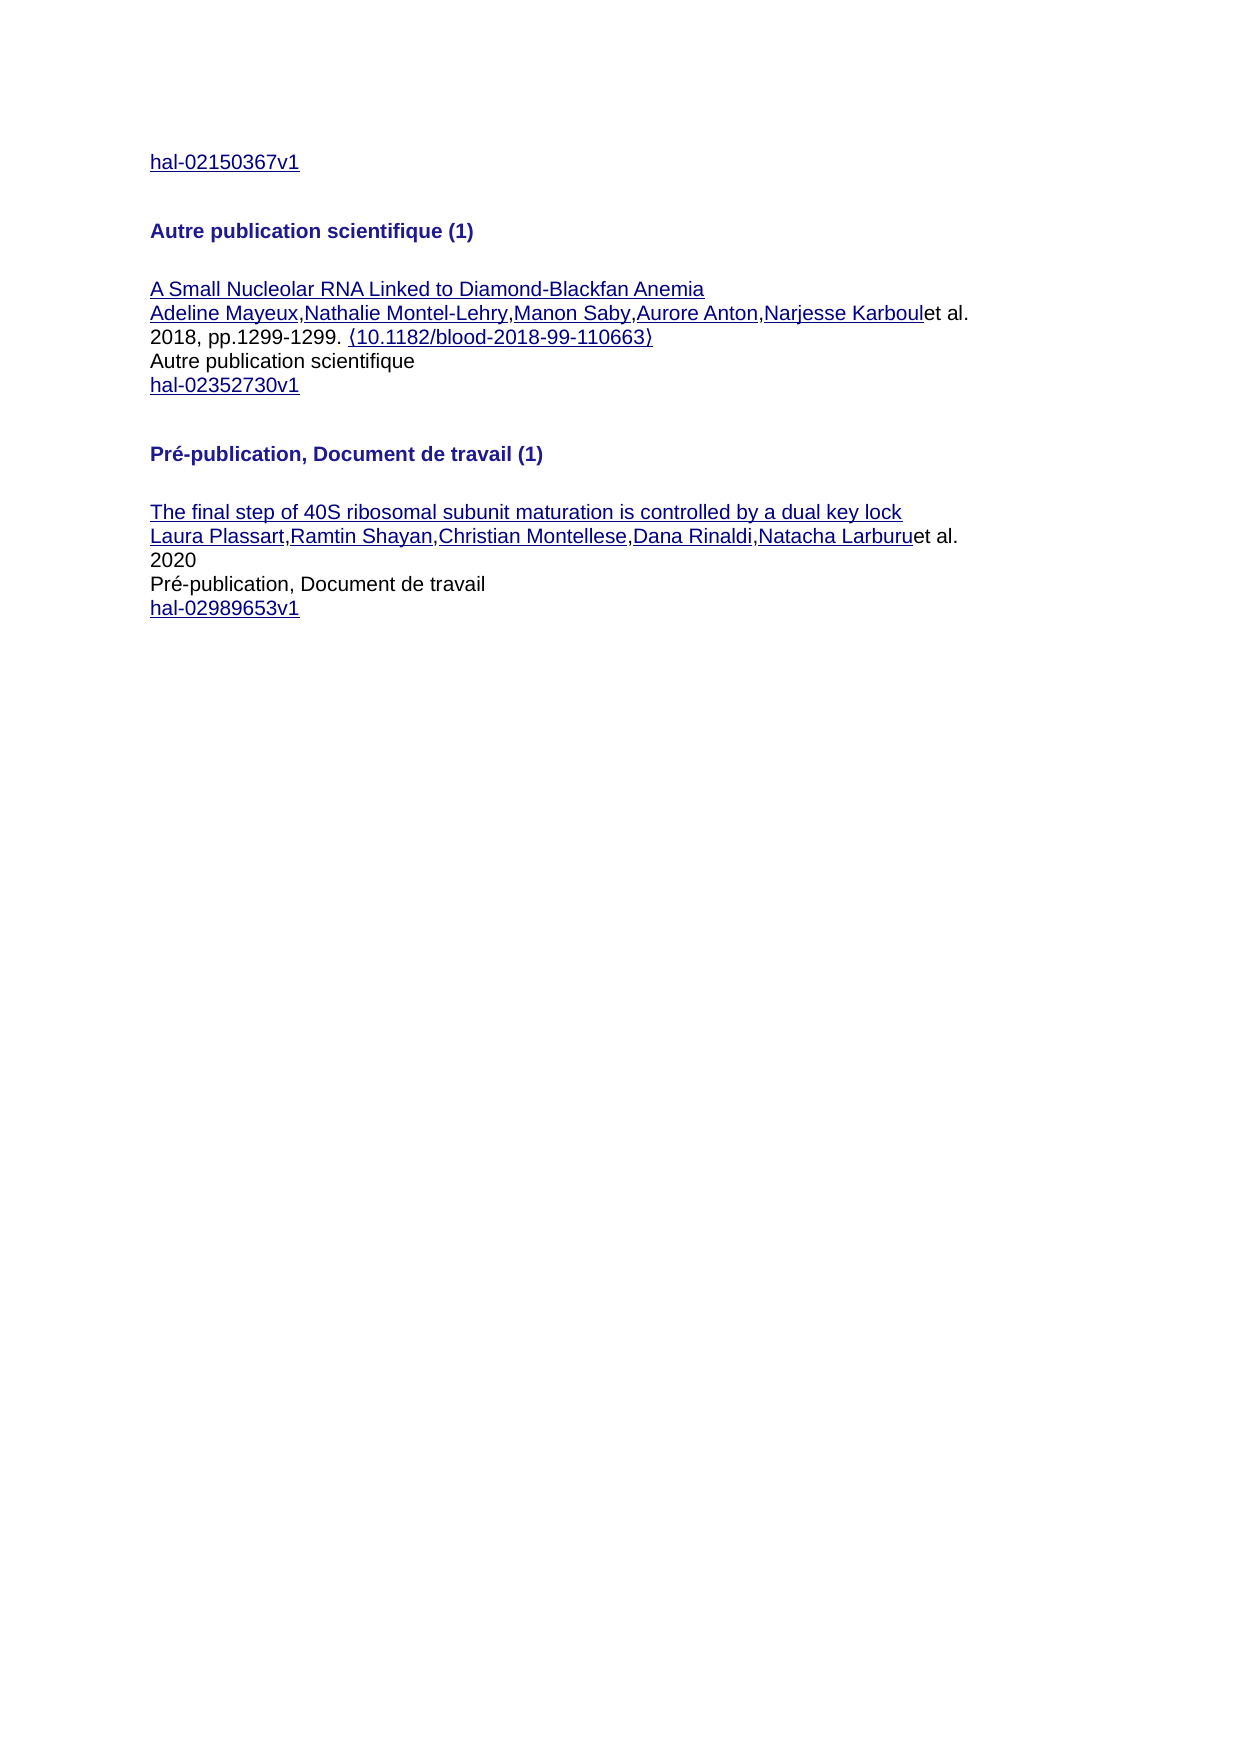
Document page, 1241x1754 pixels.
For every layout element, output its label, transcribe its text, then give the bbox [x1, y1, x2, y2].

subtitle Autre publication scientifique (1) [150, 219, 1090, 243]
table_header The final step of 40S ribosomal subunit maturation is controlled by a dual key lock Laura Plassart,Ramtin Shayan,Christian Montellese,Dana Rinaldi,Natacha Larburuet al. 2020 Pré-publication, Document de travail hal-02989653v1 [150, 500, 1090, 620]
table_header A Small Nucleolar RNA Linked to Diamond-Blackfan Anemia Adeline Mayeux,Nathalie Montel-Lehry,Manon Saby,Aurore Anton,Narjesse Karboulet al. 2018, pp.1299-1299. ⟨10.1182/blood-2018-99-110663⟩ Autre publication scientifique hal-02352730v1 [150, 277, 1090, 397]
subtitle Pré-publication, Document de travail (1) [150, 442, 1090, 466]
table_cell hal-02150367v1 [150, 150, 1090, 174]
